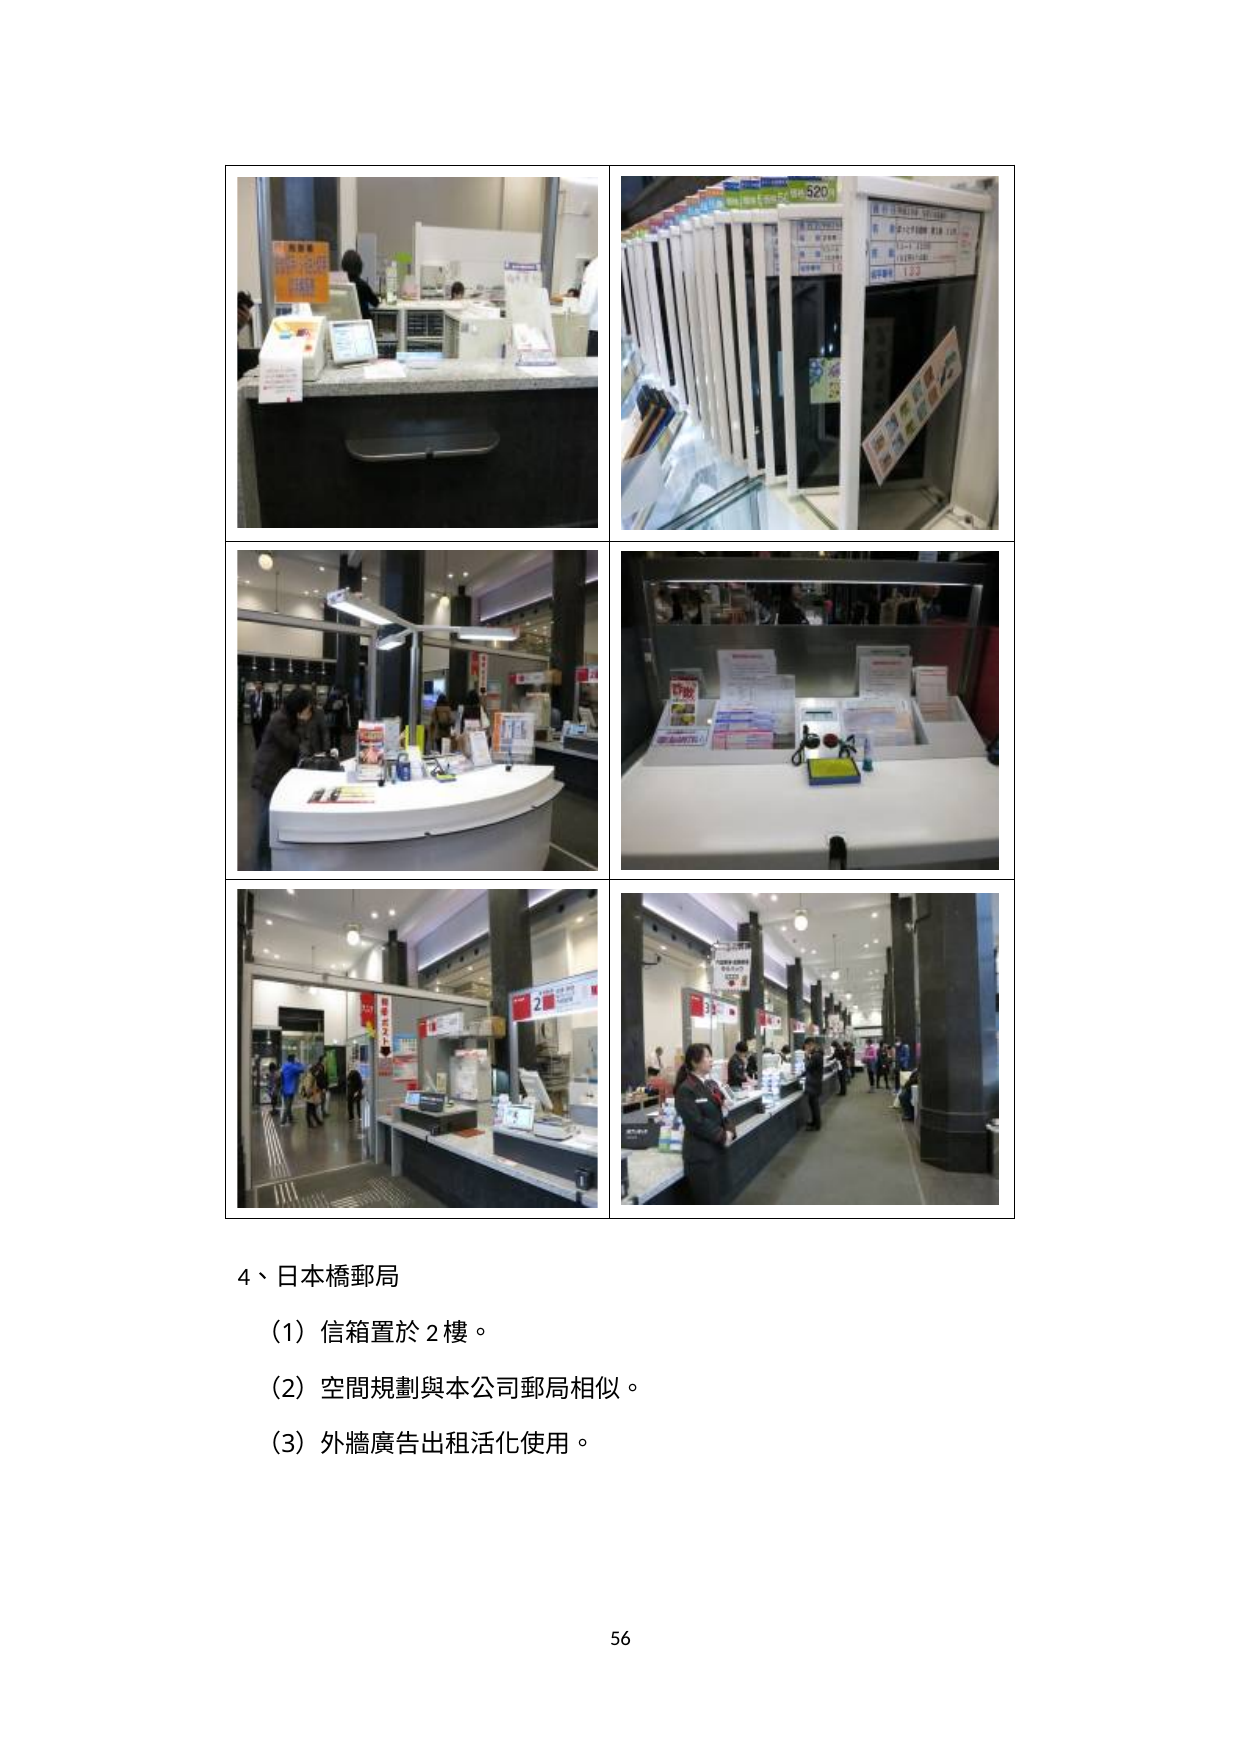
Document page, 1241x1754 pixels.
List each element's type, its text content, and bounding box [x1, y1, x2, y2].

text 4、日本橋郵局 [237, 1256, 1078, 1294]
text （2）空間規劃與本公司郵局相似。 [256, 1367, 1078, 1405]
table_cell [226, 880, 609, 1218]
table_cell [226, 542, 609, 879]
table_cell [610, 166, 1014, 541]
table_cell [226, 166, 609, 541]
picture [237, 889, 598, 1208]
table_cell [610, 542, 1014, 879]
text （1）信箱置於2樓。 [256, 1312, 1078, 1349]
picture [621, 893, 999, 1205]
picture [237, 550, 598, 871]
picture [237, 177, 598, 528]
text （3）外牆廣告出租活化使用。 [256, 1423, 1078, 1461]
table_cell [610, 880, 1014, 1218]
picture [621, 176, 999, 530]
picture [621, 551, 999, 870]
